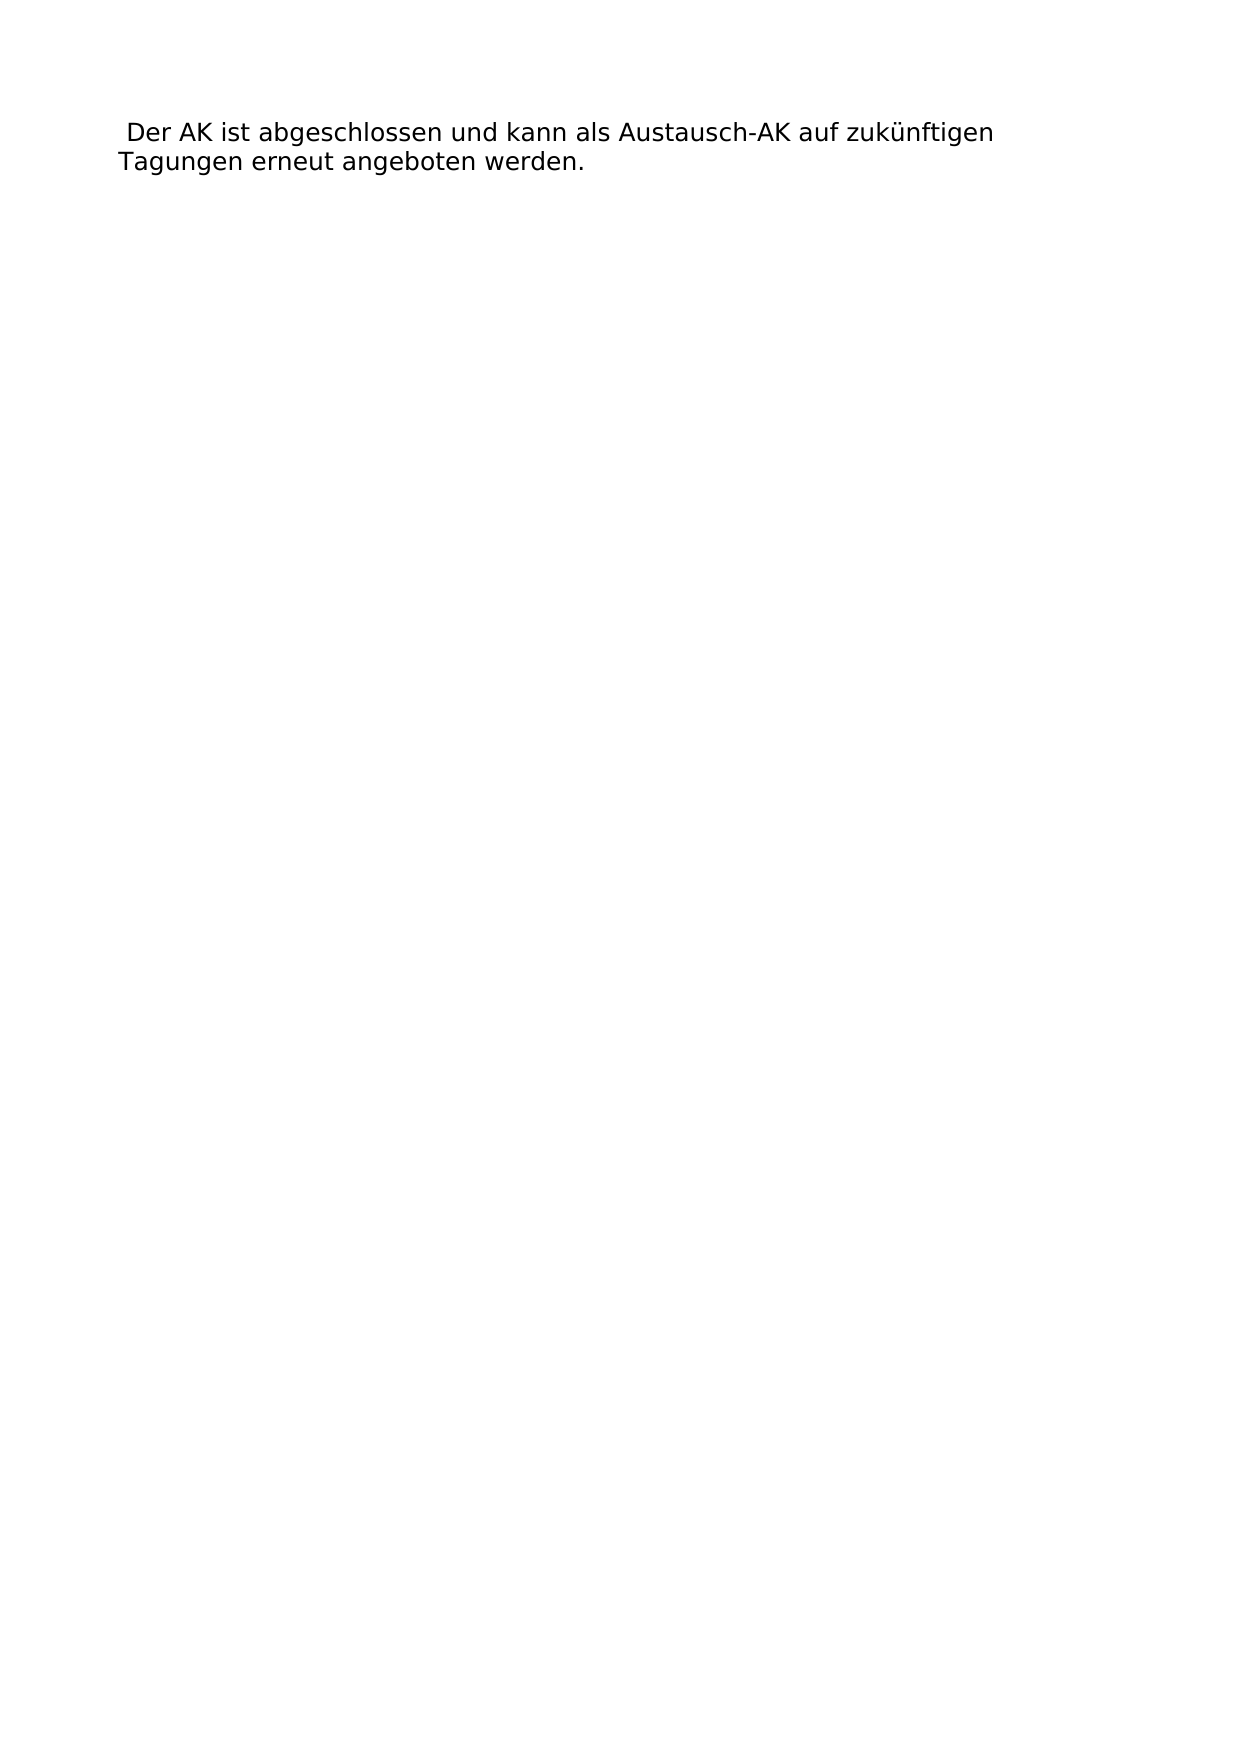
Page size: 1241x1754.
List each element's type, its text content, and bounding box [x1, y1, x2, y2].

text Der AK ist abgeschlossen und kann als Austausch-AK auf zukünftigen Tagungen erneut angeboten werden. [118, 118, 1122, 176]
